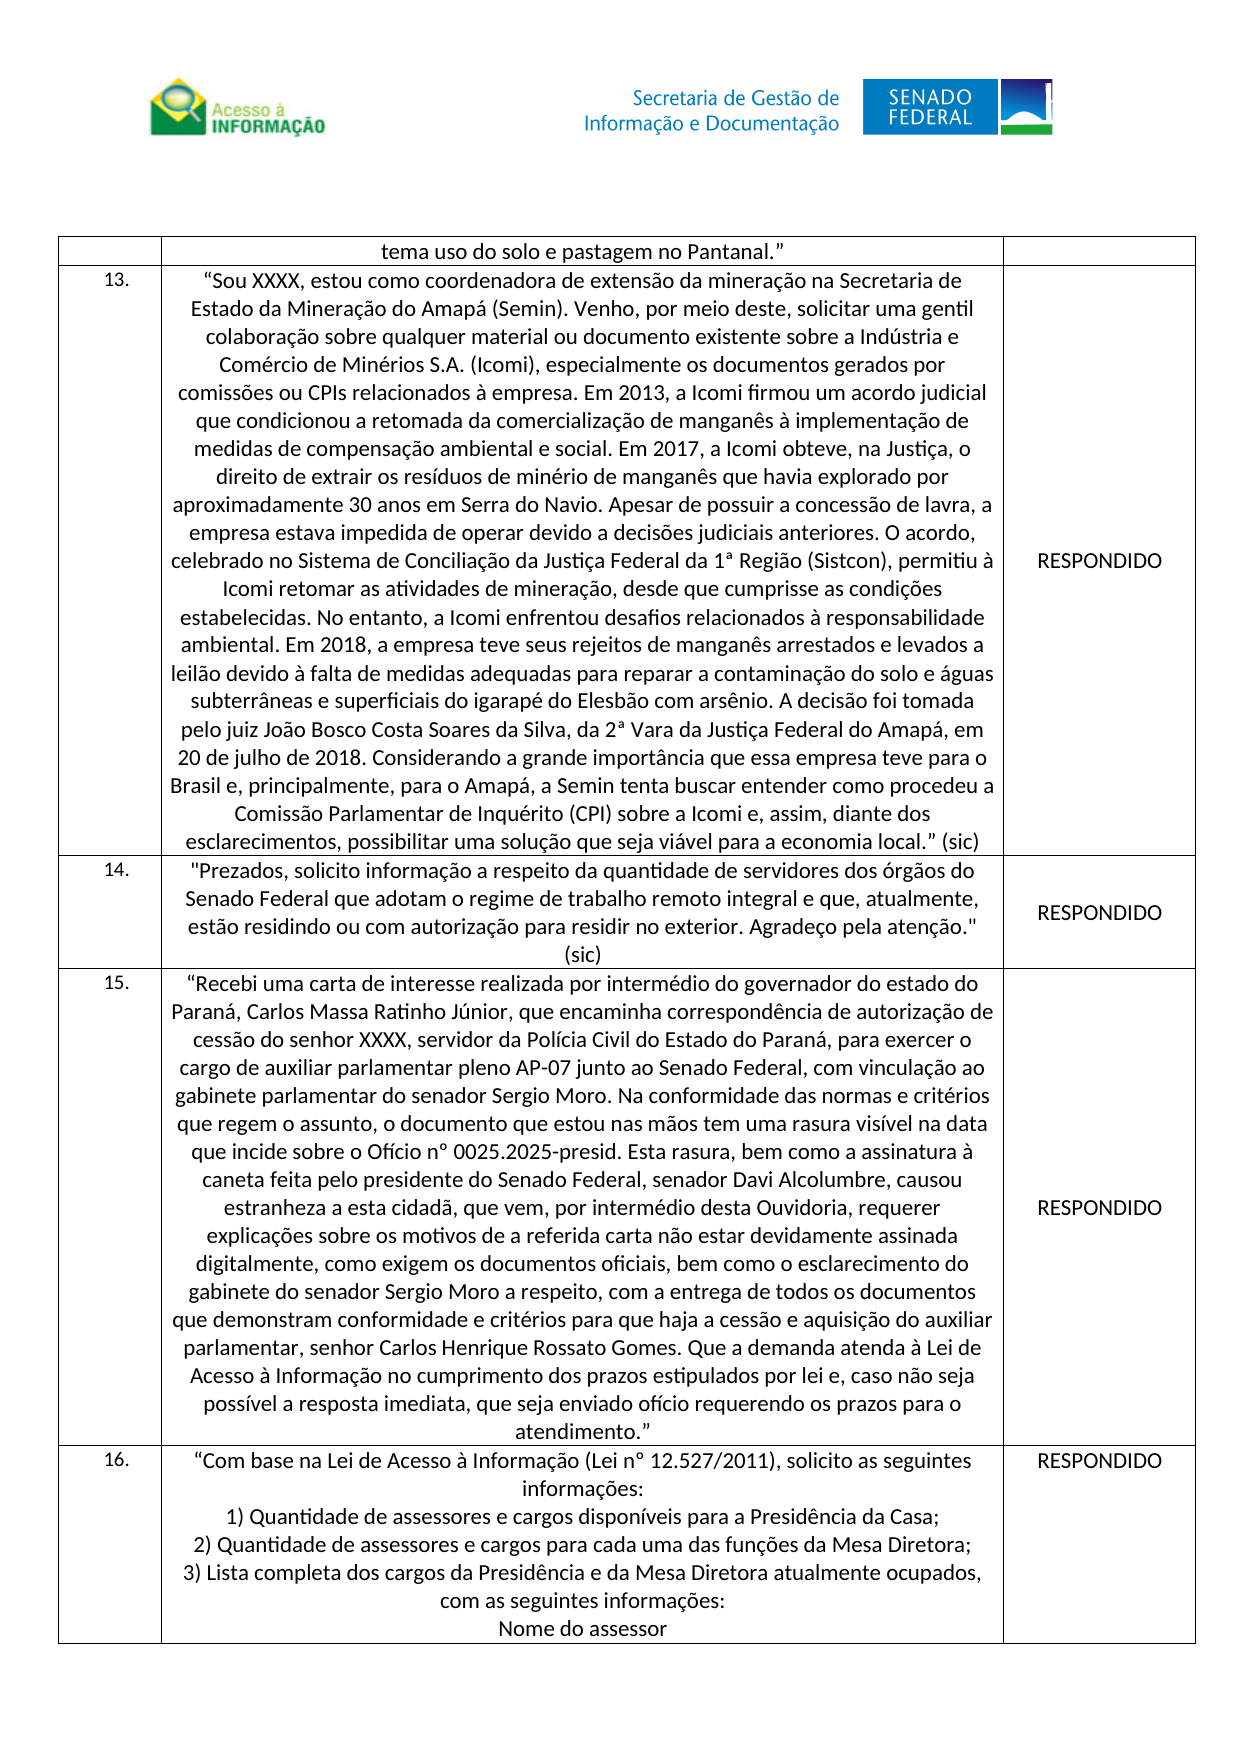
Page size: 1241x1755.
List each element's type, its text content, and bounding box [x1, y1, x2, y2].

table_cell RESPONDIDO [1004, 266, 1195, 855]
table_cell [59, 856, 161, 968]
table_cell [59, 969, 161, 1445]
table_cell [59, 237, 161, 265]
table_cell "Prezados, solicito informação a respeito da quantidade de servidores dos órgãos do Senado Federal que adotam o regime de trabalho remoto integral e que, atualmente, estão residindo ou com autorização para residir no exterior. Agradeço pela atenção." (sic) [162, 856, 1003, 968]
table_cell RESPONDIDO [1004, 856, 1195, 968]
table_cell [1004, 237, 1195, 265]
table_cell “Com base na Lei de Acesso à Informação (Lei nº 12.527/2011), solicito as seguintes informações: 1) Quantidade de assessores e cargos disponíveis para a Presidência da Casa; 2) Quantidade de assessores e cargos para cada uma das funções da Mesa Diretora; 3) Lista completa dos cargos da Presidência e da Mesa Diretora atualmente ocupados, com as seguintes informações: Nome do assessor [162, 1446, 1003, 1642]
table_cell “Recebi uma carta de interesse realizada por intermédio do governador do estado do Paraná, Carlos Massa Ratinho Júnior, que encaminha correspondência de autorização de cessão do senhor XXXX, servidor da Polícia Civil do Estado do Paraná, para exercer o cargo de auxiliar parlamentar pleno AP-07 junto ao Senado Federal, com vinculação ao gabinete parlamentar do senador Sergio Moro. Na conformidade das normas e critérios que regem o assunto, o documento que estou nas mãos tem uma rasura visível na data que incide sobre o Ofício nº 0025.2025-presid. Esta rasura, bem como a assinatura à caneta feita pelo presidente do Senado Federal, senador Davi Alcolumbre, causou estranheza a esta cidadã, que vem, por intermédio desta Ouvidoria, requerer explicações sobre os motivos de a referida carta não estar devidamente assinada digitalmente, como exigem os documentos oficiais, bem como o esclarecimento do gabinete do senador Sergio Moro a respeito, com a entrega de todos os documentos que demonstram conformidade e critérios para que haja a cessão e aquisição do auxiliar parlamentar, senhor Carlos Henrique Rossato Gomes. Que a demanda atenda à Lei de Acesso à Informação no cumprimento dos prazos estipulados por lei e, caso não seja possível a resposta imediata, que seja enviado ofício requerendo os prazos para o atendimento.” [162, 969, 1003, 1445]
table_cell [59, 1446, 161, 1642]
table_cell tema uso do solo e pastagem no Pantanal.” [162, 237, 1003, 265]
table_cell [59, 266, 161, 855]
table_cell RESPONDIDO [1004, 1446, 1195, 1642]
table_cell “Sou XXXX, estou como coordenadora de extensão da mineração na Secretaria de Estado da Mineração do Amapá (Semin). Venho, por meio deste, solicitar uma gentil colaboração sobre qualquer material ou documento existente sobre a Indústria e Comércio de Minérios S.A. (Icomi), especialmente os documentos gerados por comissões ou CPIs relacionados à empresa. Em 2013, a Icomi firmou um acordo judicial que condicionou a retomada da comercialização de manganês à implementação de medidas de compensação ambiental e social. Em 2017, a Icomi obteve, na Justiça, o direito de extrair os resíduos de minério de manganês que havia explorado por aproximadamente 30 anos em Serra do Navio. Apesar de possuir a concessão de lavra, a empresa estava impedida de operar devido a decisões judiciais anteriores. O acordo, celebrado no Sistema de Conciliação da Justiça Federal da 1ª Região (Sistcon), permitiu à Icomi retomar as atividades de mineração, desde que cumprisse as condições estabelecidas. No entanto, a Icomi enfrentou desafios relacionados à responsabilidade ambiental. Em 2018, a empresa teve seus rejeitos de manganês arrestados e levados a leilão devido à falta de medidas adequadas para reparar a contaminação do solo e águas subterrâneas e superficiais do igarapé do Elesbão com arsênio. A decisão foi tomada pelo juiz João Bosco Costa Soares da Silva, da 2ª Vara da Justiça Federal do Amapá, em 20 de julho de 2018. Considerando a grande importância que essa empresa teve para o Brasil e, principalmente, para o Amapá, a Semin tenta buscar entender como procedeu a Comissão Parlamentar de Inquérito (CPI) sobre a Icomi e, assim, diante dos esclarecimentos, possibilitar uma solução que seja viável para a economia local.” (sic) [162, 266, 1003, 855]
table_cell RESPONDIDO [1004, 969, 1195, 1445]
